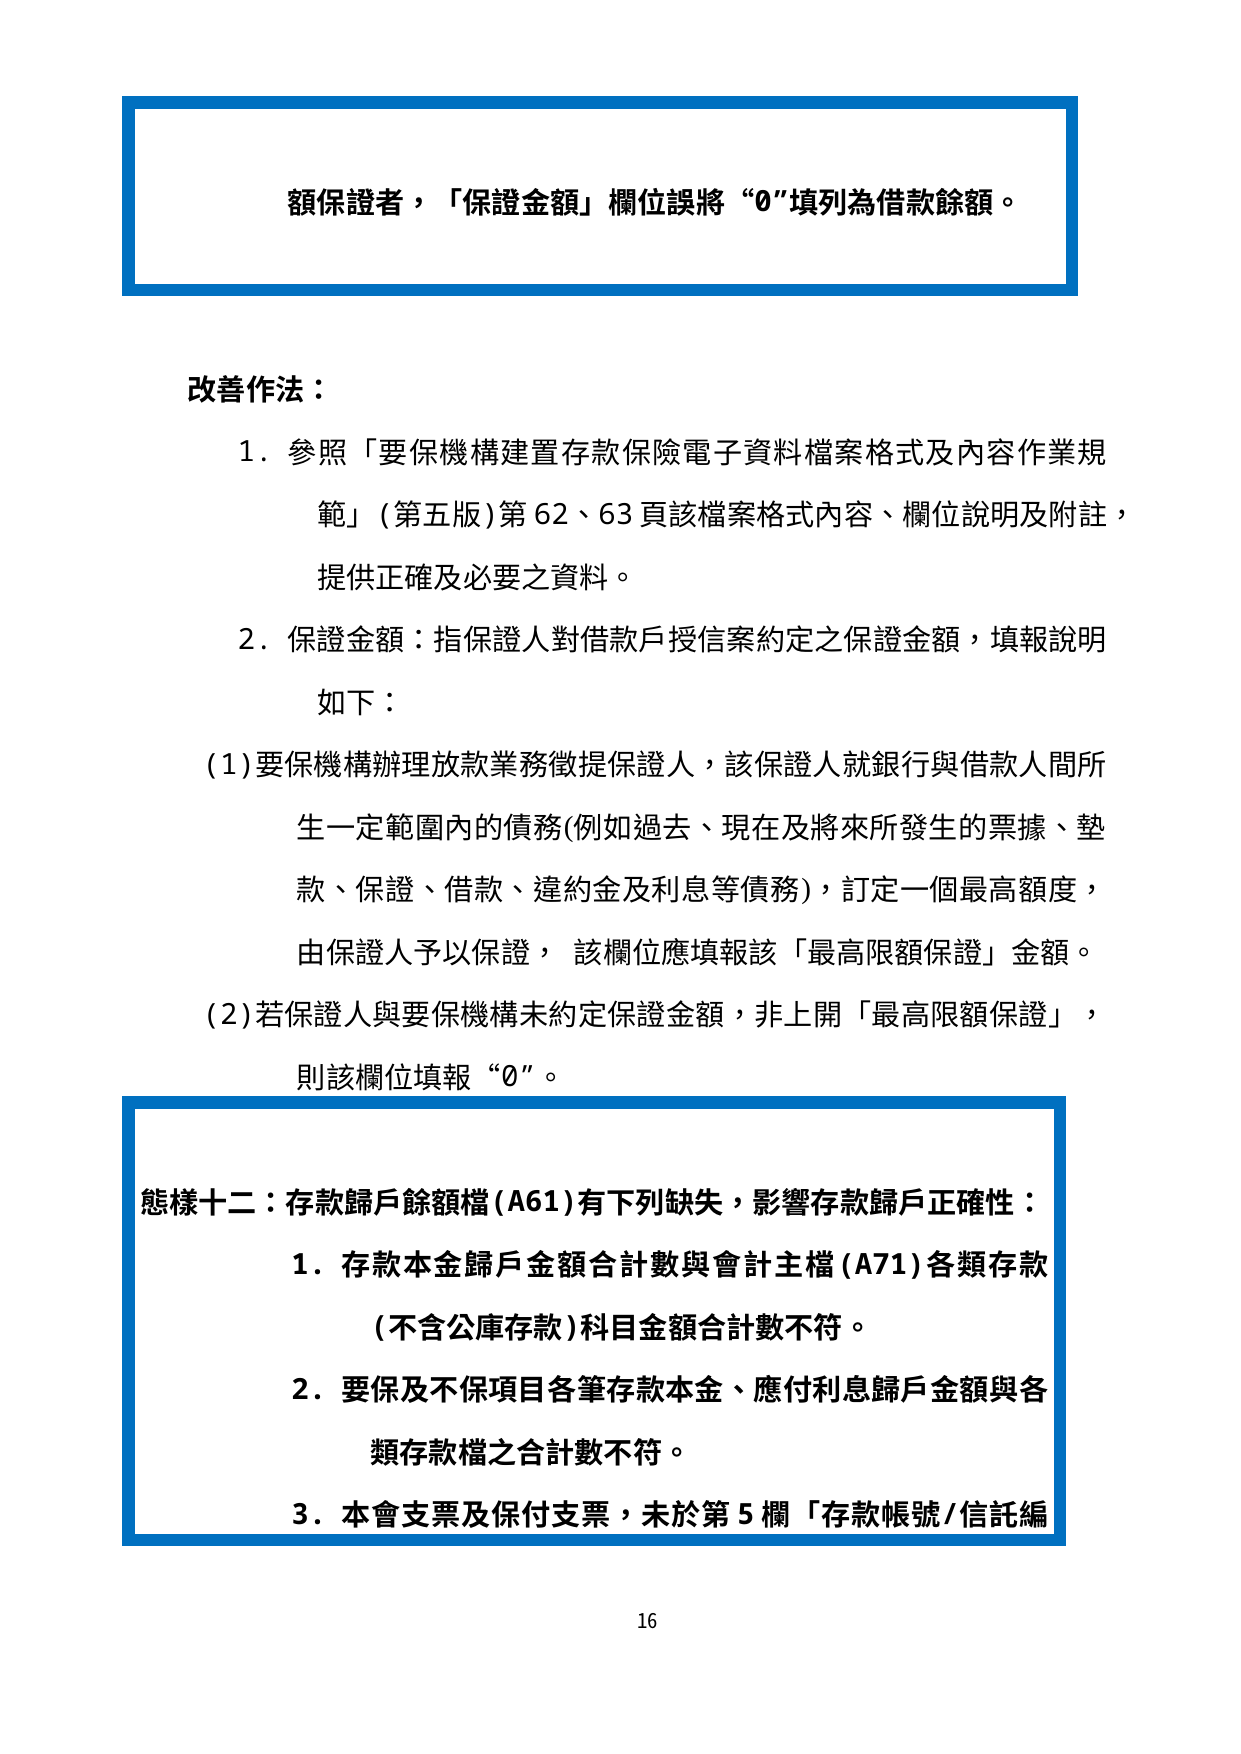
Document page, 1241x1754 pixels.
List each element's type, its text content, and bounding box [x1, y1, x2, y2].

list 若保證人與要保機構未約定保證金額，非上開「最高限額保證」，則該欄位填報“0”。 [202, 971, 1107, 1096]
list 要保機構辦理放款業務徵提保證人，該保證人就銀行與借款人間所生一定範圍內的債務(例如過去、現在及將來所發生的票據、墊款、保證、借款、違約金及利息等債務)，訂定一個最高額度，由保證人予以保證， 該欄位應填報該「最高限額保證」金額。 [202, 721, 1107, 971]
list 保證金額：指保證人對借款戶授信案約定之保證金額，填報說明如下： [237, 596, 1107, 721]
list 參照「要保機構建置存款保險電子資料檔案格式及內容作業規範」(第五版)第62、63頁該檔案格式內容、欄位說明及附註，提供正確及必要之資料。 [237, 409, 1107, 596]
text 改善作法： [187, 346, 1107, 409]
table_header 額保證者，「保證金額」欄位誤將“0”填列為借款餘額。 [135, 109, 1066, 284]
table_header 態樣十二：存款歸戶餘額檔(A61)有下列缺失，影響存款歸戶正確性： 存款本金歸戶金額合計數與會計主檔(A71)各類存款(不含公庫存款)科目金額合計數不符。 要保及不保項目各筆存款本金、應付利息歸戶金額與各類存款檔之合計數不符。 本會支票及保付支票，未於第5欄「存款帳號/信託編 [135, 1109, 1054, 1534]
